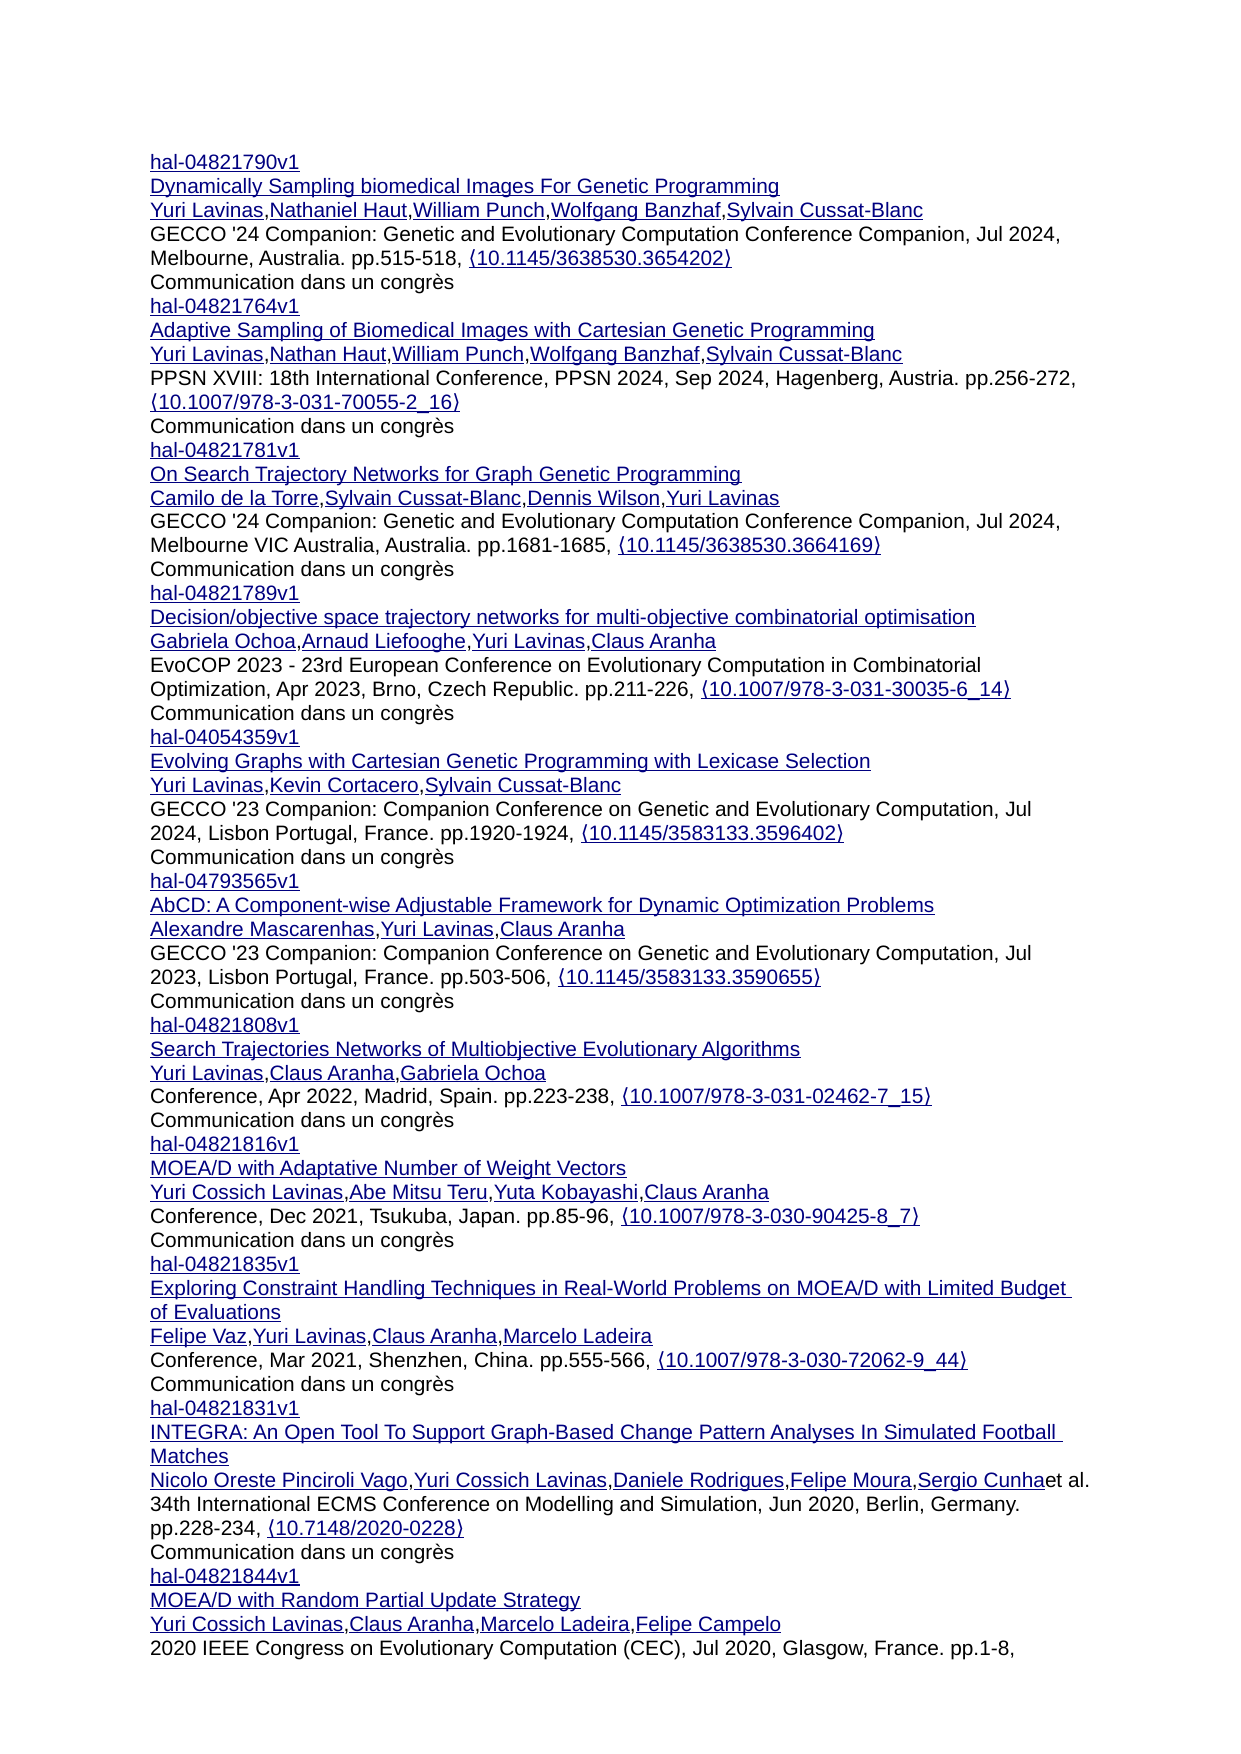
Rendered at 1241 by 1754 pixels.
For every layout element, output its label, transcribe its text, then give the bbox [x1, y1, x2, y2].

table_cell Decision/objective space trajectory networks for multi-objective combinatorial optimisation Gabriela Ochoa,Arnaud Liefooghe,Yuri Lavinas,Claus Aranha EvoCOP 2023 - 23rd European Conference on Evolutionary Computation in Combinatorial Optimization, Apr 2023, Brno, Czech Republic. pp.211-226, ⟨10.1007/978-3-031-30035-6_14⟩ Communication dans un congrès hal-04054359v1 [150, 605, 1090, 749]
table_cell On Search Trajectory Networks for Graph Genetic Programming Camilo de la Torre,Sylvain Cussat-Blanc,Dennis Wilson,Yuri Lavinas GECCO '24 Companion: Genetic and Evolutionary Computation Conference Companion, Jul 2024, Melbourne VIC Australia, Australia. pp.1681-1685, ⟨10.1145/3638530.3664169⟩ Communication dans un congrès hal-04821789v1 [150, 461, 1090, 605]
table_cell Dynamically Sampling biomedical Images For Genetic Programming Yuri Lavinas,Nathaniel Haut,William Punch,Wolfgang Banzhaf,Sylvain Cussat-Blanc GECCO '24 Companion: Genetic and Evolutionary Computation Conference Companion, Jul 2024, Melbourne, Australia. pp.515-518, ⟨10.1145/3638530.3654202⟩ Communication dans un congrès hal-04821764v1 [150, 174, 1090, 318]
table_cell MOEA/D with Adaptative Number of Weight Vectors Yuri Cossich Lavinas,Abe Mitsu Teru,Yuta Kobayashi,Claus Aranha Conference, Dec 2021, Tsukuba, Japan. pp.85-96, ⟨10.1007/978-3-030-90425-8_7⟩ Communication dans un congrès hal-04821835v1 [150, 1156, 1090, 1276]
table_cell hal-04821790v1 [150, 150, 1090, 174]
table_cell Exploring Constraint Handling Techniques in Real-World Problems on MOEA/D with Limited Budget of Evaluations Felipe Vaz,Yuri Lavinas,Claus Aranha,Marcelo Ladeira Conference, Mar 2021, Shenzhen, China. pp.555-566, ⟨10.1007/978-3-030-72062-9_44⟩ Communication dans un congrès hal-04821831v1 [150, 1276, 1090, 1420]
table_cell Search Trajectories Networks of Multiobjective Evolutionary Algorithms Yuri Lavinas,Claus Aranha,Gabriela Ochoa Conference, Apr 2022, Madrid, Spain. pp.223-238, ⟨10.1007/978-3-031-02462-7_15⟩ Communication dans un congrès hal-04821816v1 [150, 1036, 1090, 1156]
table_cell Adaptive Sampling of Biomedical Images with Cartesian Genetic Programming Yuri Lavinas,Nathan Haut,William Punch,Wolfgang Banzhaf,Sylvain Cussat-Blanc PPSN XVIII: 18th International Conference, PPSN 2024, Sep 2024, Hagenberg, Austria. pp.256-272, ⟨10.1007/978-3-031-70055-2_16⟩ Communication dans un congrès hal-04821781v1 [150, 318, 1090, 461]
table_cell INTEGRA: An Open Tool To Support Graph-Based Change Pattern Analyses In Simulated Football Matches Nicolo Oreste Pinciroli Vago,Yuri Cossich Lavinas,Daniele Rodrigues,Felipe Moura,Sergio Cunhaet al. 34th International ECMS Conference on Modelling and Simulation, Jun 2020, Berlin, Germany. pp.228-234, ⟨10.7148/2020-0228⟩ Communication dans un congrès hal-04821844v1 [150, 1420, 1090, 1587]
table_cell MOEA/D with Random Partial Update Strategy Yuri Cossich Lavinas,Claus Aranha,Marcelo Ladeira,Felipe Campelo 2020 IEEE Congress on Evolutionary Computation (CEC), Jul 2020, Glasgow, France. pp.1-8, [150, 1588, 1090, 1659]
table_cell AbCD: A Component-wise Adjustable Framework for Dynamic Optimization Problems Alexandre Mascarenhas,Yuri Lavinas,Claus Aranha GECCO '23 Companion: Companion Conference on Genetic and Evolutionary Computation, Jul 2023, Lisbon Portugal, France. pp.503-506, ⟨10.1145/3583133.3590655⟩ Communication dans un congrès hal-04821808v1 [150, 893, 1090, 1036]
table_cell Evolving Graphs with Cartesian Genetic Programming with Lexicase Selection Yuri Lavinas,Kevin Cortacero,Sylvain Cussat-Blanc GECCO '23 Companion: Companion Conference on Genetic and Evolutionary Computation, Jul 2024, Lisbon Portugal, France. pp.1920-1924, ⟨10.1145/3583133.3596402⟩ Communication dans un congrès hal-04793565v1 [150, 749, 1090, 893]
